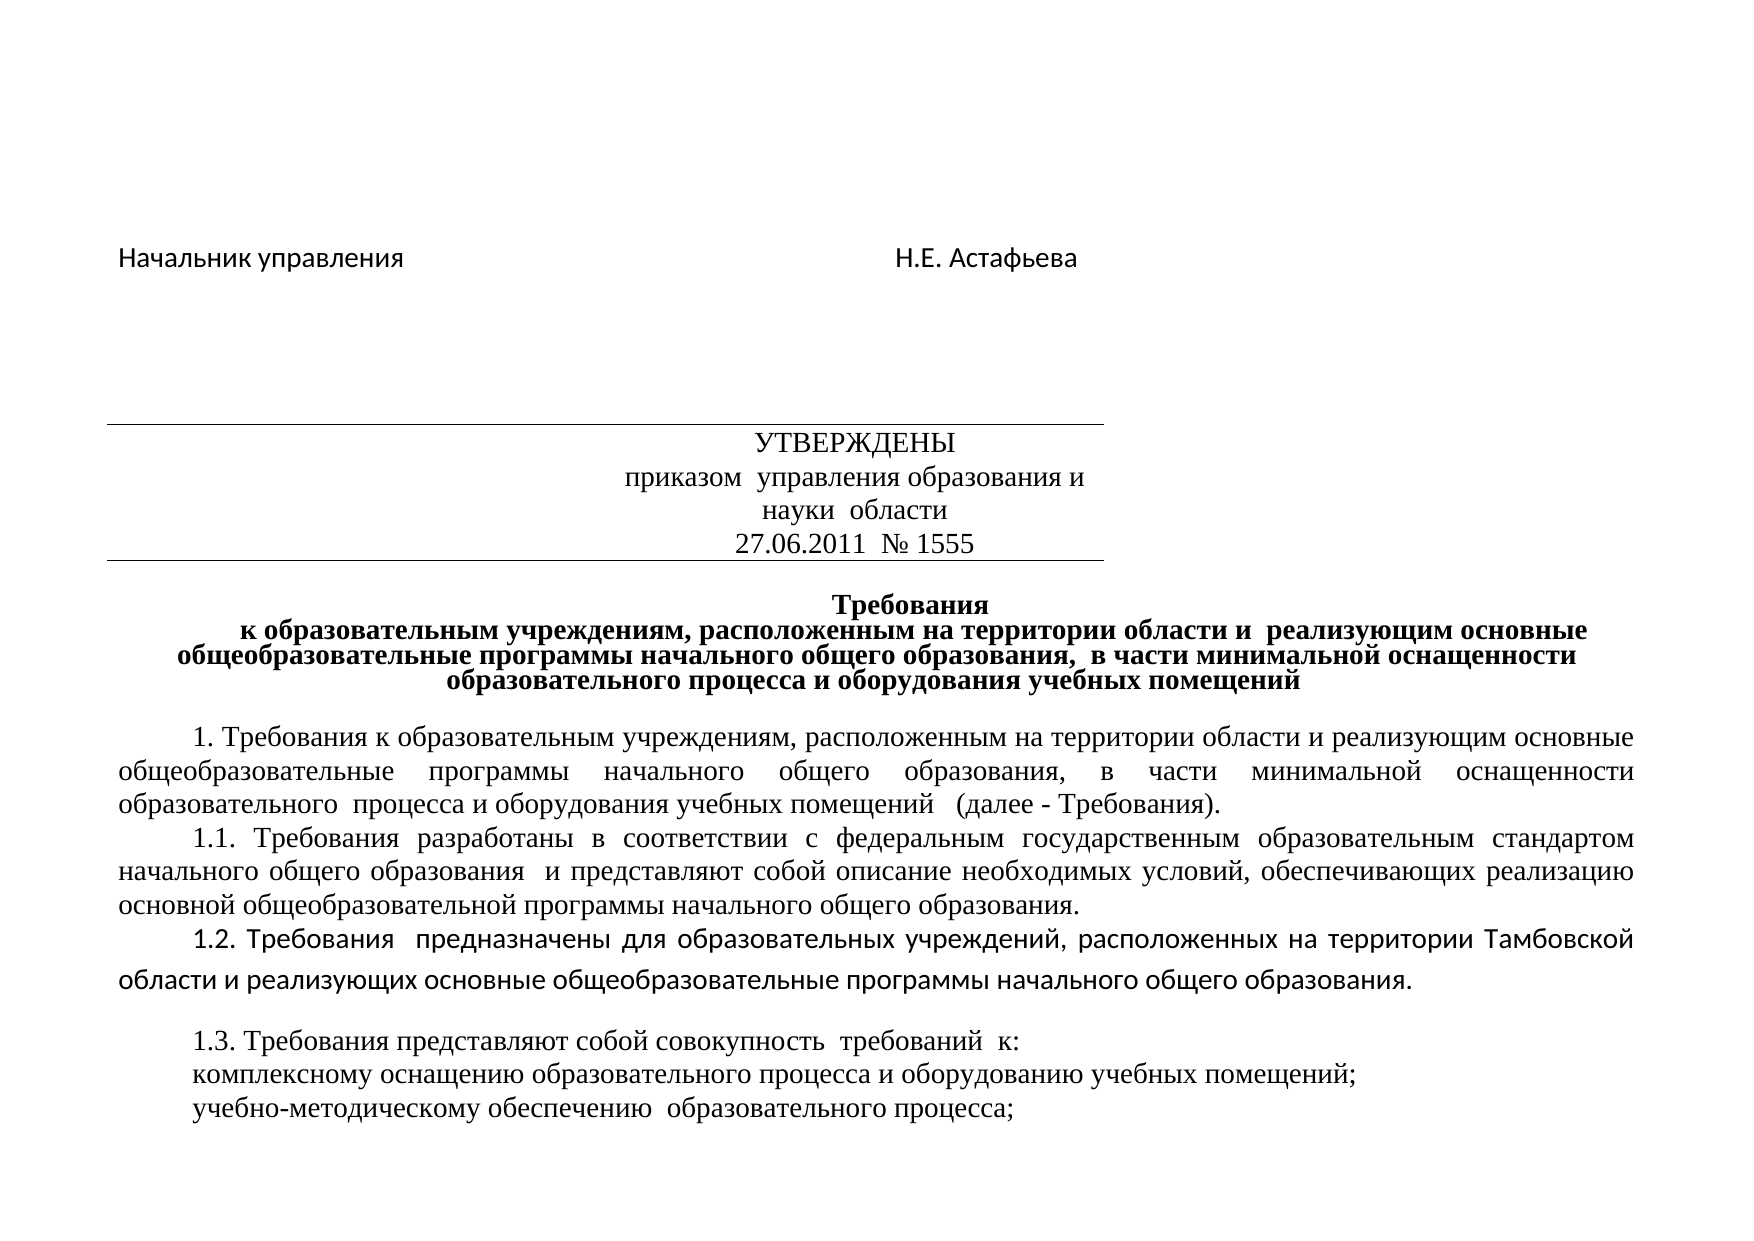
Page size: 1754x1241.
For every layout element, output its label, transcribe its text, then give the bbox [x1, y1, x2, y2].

text к образовательным учреждениям, расположенным на территории области и реализующим основные общеобразовательные программы начального общего образования, в части минимальной оснащенности образовательного процесса и оборудования учебных помещений [118, 619, 1636, 694]
text Начальник управления Н.Е. Астафьева [118, 239, 1636, 274]
text комплексному оснащению образовательного процесса и оборудованию учебных помещений; [118, 1057, 1636, 1090]
table_header [107, 425, 605, 559]
text 1.2. Требования предназначены для образовательных учреждений, расположенных на территории Тамбовской области и реализующих основные общеобразовательные программы начального общего образования. [118, 920, 1636, 997]
text 1.3. Требования представляют собой совокупность требований к: [118, 1023, 1636, 1057]
text 1. Требования к образовательным учреждениям, расположенным на территории области и реализующим основные общеобразовательные программы начального общего образования, в части минимальной оснащенности образовательного процесса и оборудования учебных помещений (далее - Требования). [118, 719, 1636, 820]
table_header УТВЕРЖДЕНЫ приказом управления образования и науки области 27.06.2011 № 1555 [605, 425, 1104, 559]
text 1.1. Требования разработаны в соответствии с федеральным государственным образовательным стандартом начального общего образования и представляют собой описание необходимых условий, обеспечивающих реализацию основной общеобразовательной программы начального общего образования. [118, 820, 1636, 920]
text Требования [118, 594, 1636, 619]
text учебно-методическому обеспечению образовательного процесса; [118, 1090, 1636, 1124]
